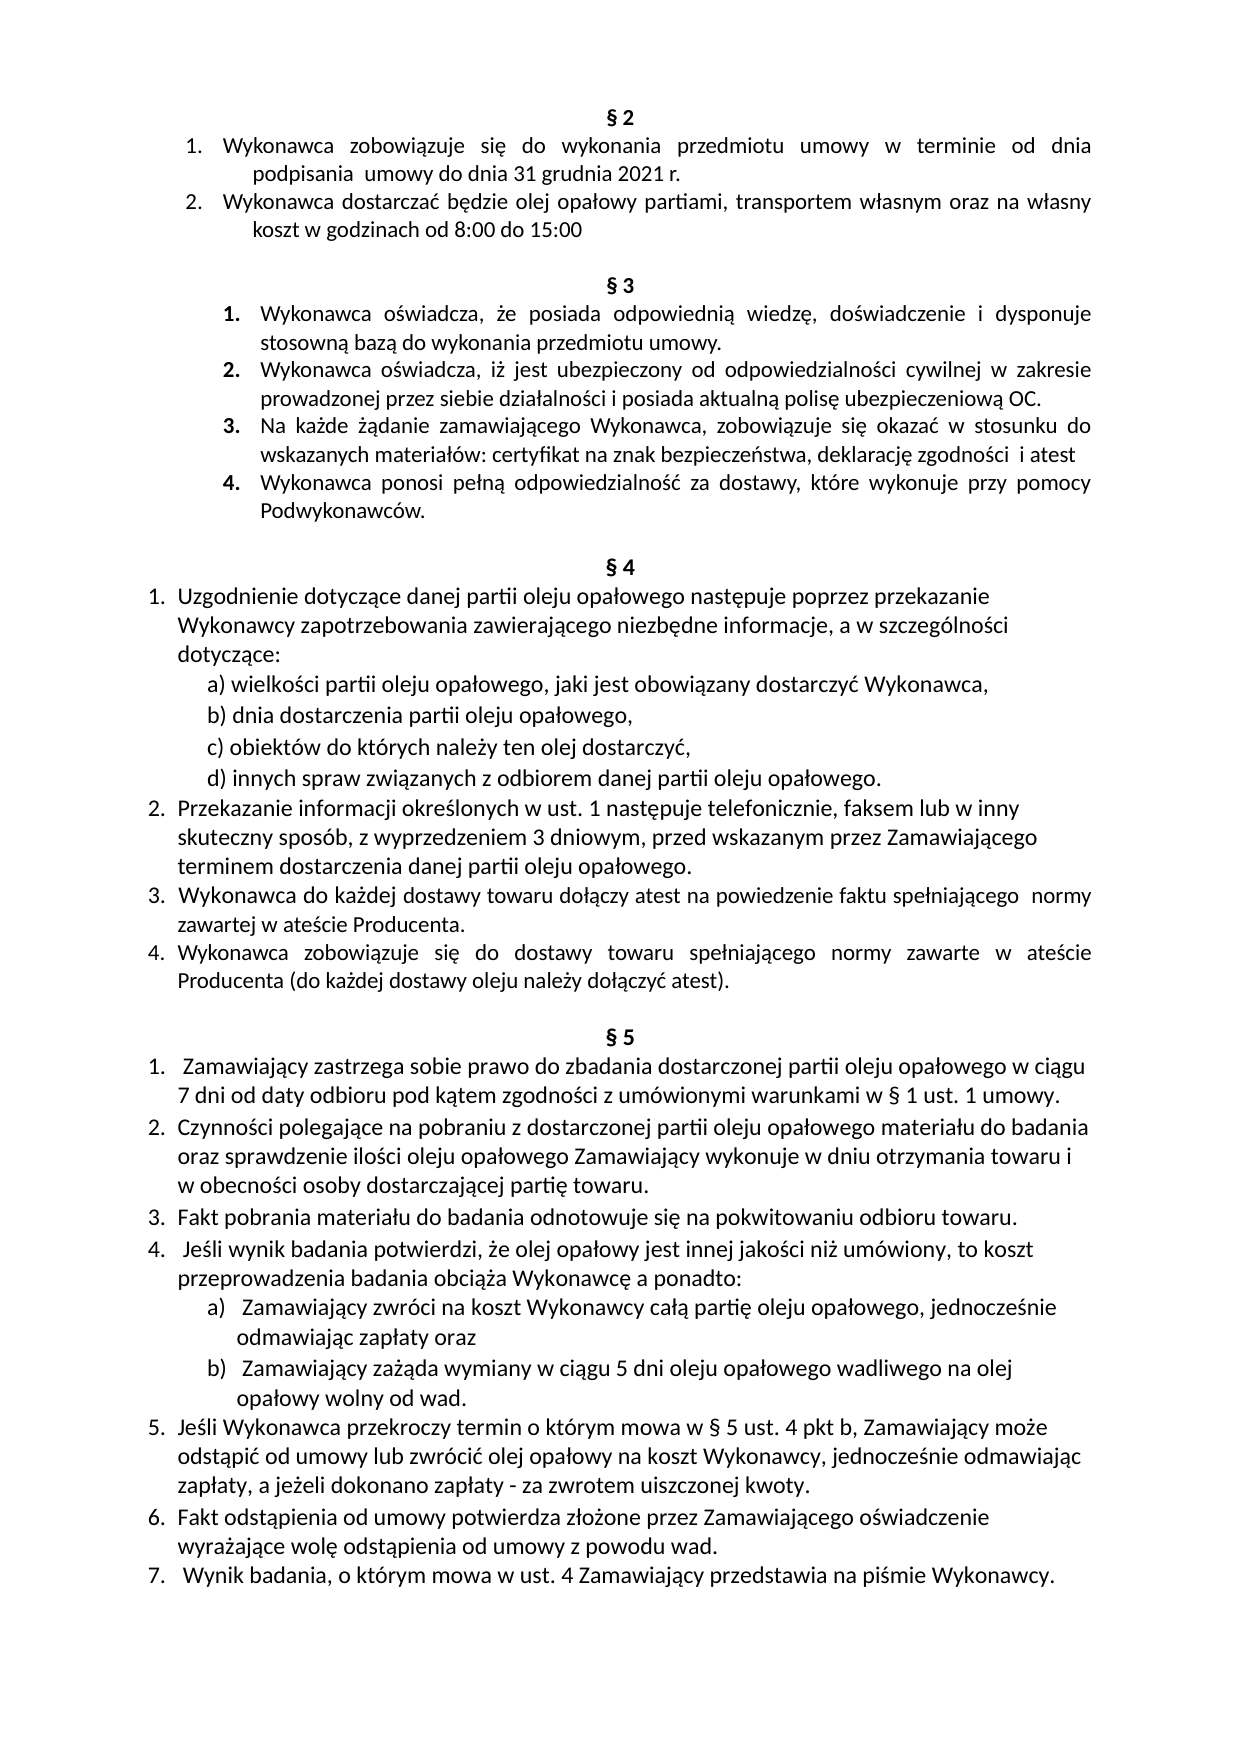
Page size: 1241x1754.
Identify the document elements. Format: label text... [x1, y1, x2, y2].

list Wykonawca zobowiązuje się do wykonania przedmiotu umowy w terminie od dnia podpisania umowy do dnia 31 grudnia 2021 r. [185, 131, 1093, 187]
text 6. Fakt odstąpienia od umowy potwierdza złożone przez Zamawiającego oświadczenie wyrażające wolę odstąpienia od umowy z powodu wad. [148, 1502, 1093, 1561]
text 1. Zamawiający zastrzega sobie prawo do zbadania dostarczonej partii oleju opałowego w ciągu 7 dni od daty odbioru pod kątem zgodności z umówionymi warunkami w § 1 ust. 1 umowy. [148, 1051, 1093, 1110]
text 3. Fakt pobrania materiału do badania odnotowuje się na pokwitowaniu odbioru towaru. [148, 1202, 1093, 1231]
text d) innych spraw związanych z odbiorem danej partii oleju opałowego. [177, 763, 1093, 793]
text 2. Czynności polegające na pobraniu z dostarczonej partii oleju opałowego materiału do badania oraz sprawdzenie ilości oleju opałowego Zamawiający wykonuje w dniu otrzymania towaru i w obecności osoby dostarczającej partię towaru. [148, 1112, 1093, 1200]
list Wykonawca oświadcza, że posiada odpowiednią wiedzę, doświadczenie i dysponuje stosowną bazą do wykonania przedmiotu umowy. [223, 299, 1093, 356]
text c) obiektów do których należy ten olej dostarczyć, [177, 732, 1093, 761]
text § 2 [148, 103, 1093, 131]
text § 5 [148, 1022, 1093, 1051]
list Wykonawca dostarczać będzie olej opałowy partiami, transportem własnym oraz na własny koszt w godzinach od 8:00 do 15:00 [185, 187, 1093, 243]
list Wykonawca oświadcza, iż jest ubezpieczony od odpowiedzialności cywilnej w zakresie prowadzonej przez siebie działalności i posiada aktualną polisę ubezpieczeniową OC. [223, 356, 1093, 412]
text 3. Wykonawca do każdej dostawy towaru dołączy atest na powiedzenie faktu spełniającego normy zawartej w ateście Producenta. [148, 881, 1093, 938]
text a) Zamawiający zwróci na koszt Wykonawcy całą partię oleju opałowego, jednocześnie odmawiając zapłaty oraz [207, 1292, 1093, 1351]
text b) dnia dostarczenia partii oleju opałowego, [177, 700, 1093, 730]
text § 3 [148, 272, 1093, 299]
text 7. Wynik badania, o którym mowa w ust. 4 Zamawiający przedstawia na piśmie Wykonawcy. [148, 1561, 1093, 1590]
text a) wielkości partii oleju opałowego, jaki jest obowiązany dostarczyć Wykonawca, [177, 669, 1093, 698]
text § 4 [148, 552, 1093, 581]
text b) Zamawiający zażąda wymiany w ciągu 5 dni oleju opałowego wadliwego na olej opałowy wolny od wad. [207, 1353, 1093, 1412]
list Wykonawca ponosi pełną odpowiedzialność za dostawy, które wykonuje przy pomocy Podwykonawców. [223, 468, 1093, 524]
text 2. Przekazanie informacji określonych w ust. 1 następuje telefonicznie, faksem lub w inny skuteczny sposób, z wyprzedzeniem 3 dniowym, przed wskazanym przez Zamawiającego terminem dostarczenia danej partii oleju opałowego. [148, 793, 1093, 881]
text 4. Jeśli wynik badania potwierdzi, że olej opałowy jest innej jakości niż umówiony, to koszt przeprowadzenia badania obciąża Wykonawcę a ponadto: [148, 1234, 1093, 1292]
text 1. Uzgodnienie dotyczące danej partii oleju opałowego następuje poprzez przekazanie Wykonawcy zapotrzebowania zawierającego niezbędne informacje, a w szczególności dotyczące: [148, 581, 1093, 669]
text 4. Wykonawca zobowiązuje się do dostawy towaru spełniającego normy zawarte w ateście Producenta (do każdej dostawy oleju należy dołączyć atest). [148, 938, 1093, 994]
text 5. Jeśli Wykonawca przekroczy termin o którym mowa w § 5 ust. 4 pkt b, Zamawiający może odstąpić od umowy lub zwrócić olej opałowy na koszt Wykonawcy, jednocześnie odmawiając zapłaty, a jeżeli dokonano zapłaty - za zwrotem uiszczonej kwoty. [148, 1412, 1093, 1500]
list Na każde żądanie zamawiającego Wykonawca, zobowiązuje się okazać w stosunku do wskazanych materiałów: certyfikat na znak bezpieczeństwa, deklarację zgodności i atest [223, 412, 1093, 468]
